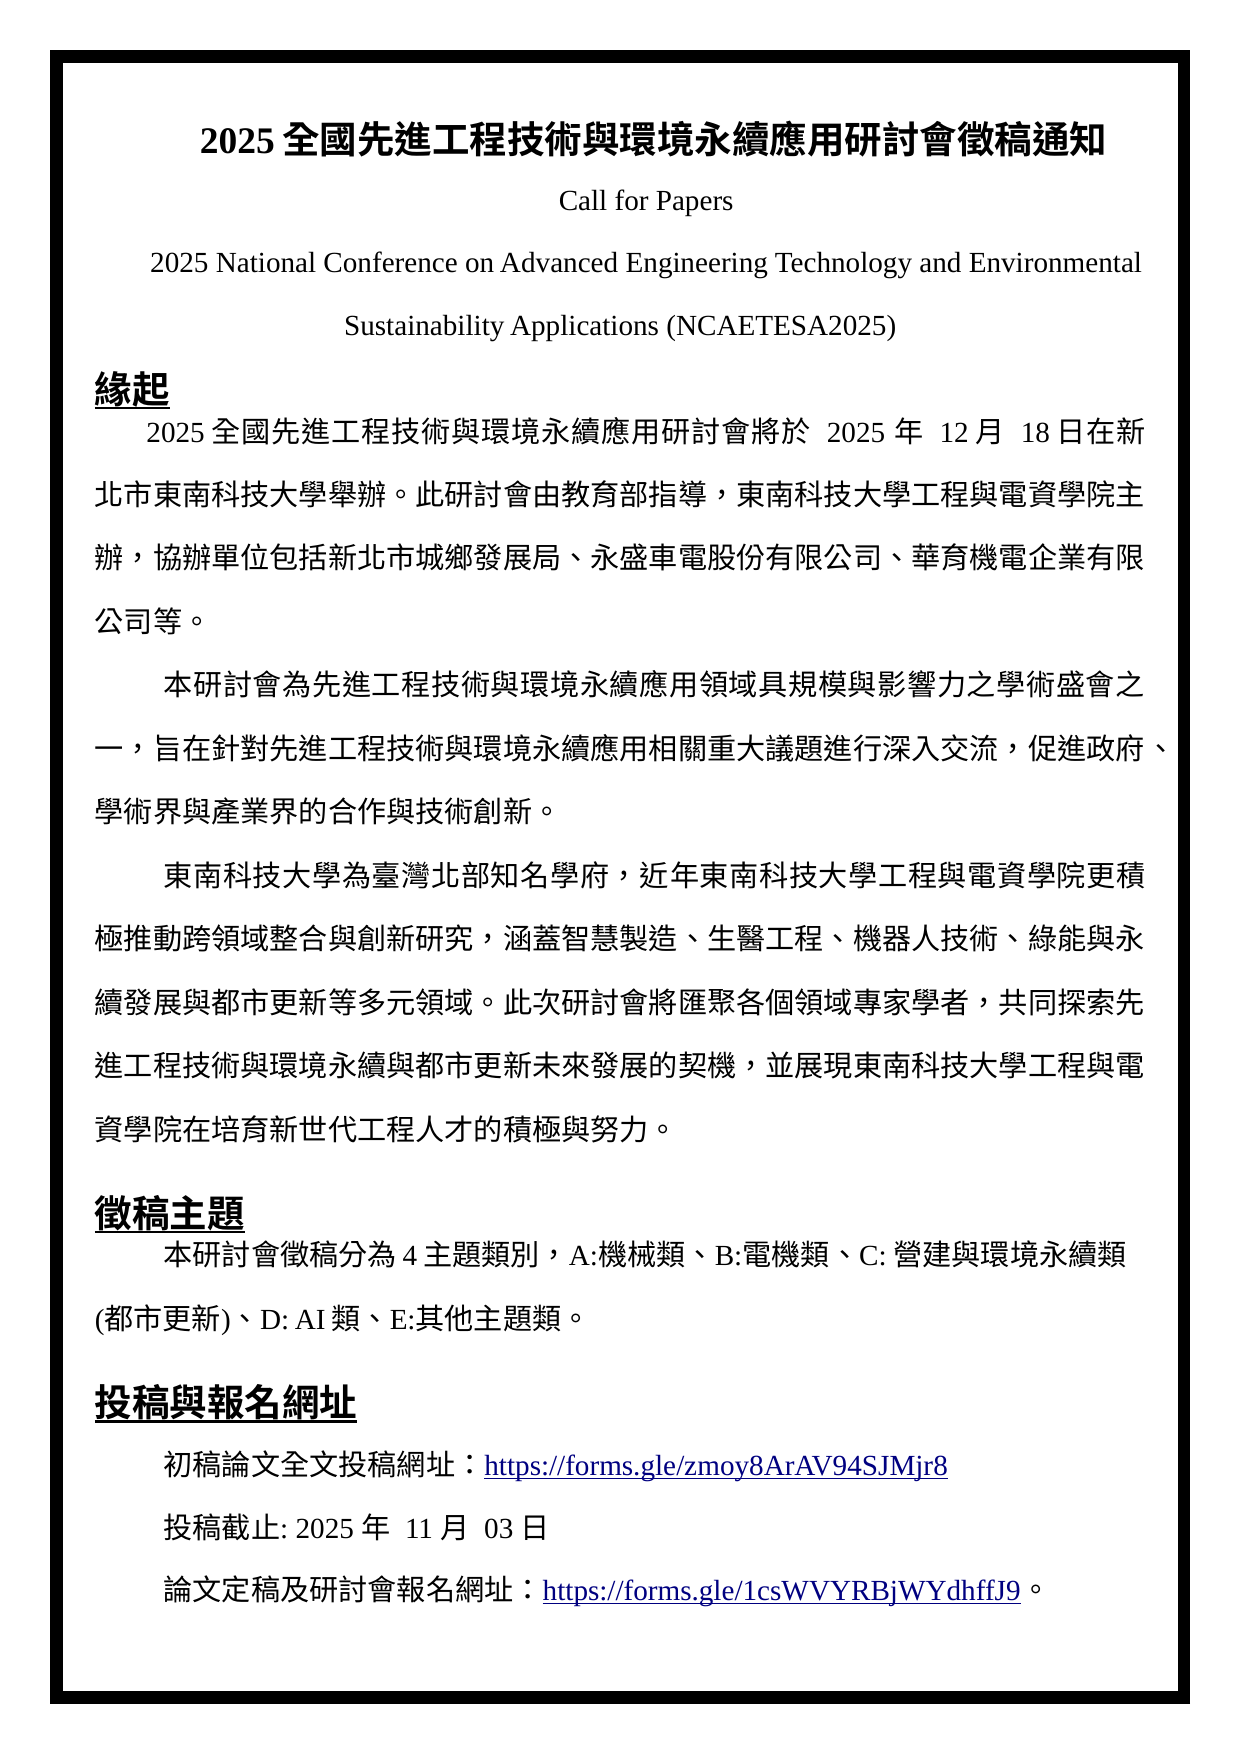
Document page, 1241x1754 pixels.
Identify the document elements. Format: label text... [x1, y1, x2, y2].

text 本研討會為先進工程技術與環境永續應用領域具規模與影響力之學術盛會之一，旨在針對先進工程技術與環境永續應用相關重大議題進行深入交流，促進政府、學術界與產業界的合作與技術創新。 [94, 662, 1146, 831]
text 緣起 [94, 346, 1146, 408]
text 初稿論文全文投稿網址：https://forms.gle/zmoy8ArAV94SJMjr8 [94, 1421, 1146, 1484]
text 論文定稿及研討會報名網址：https://forms.gle/1csWVYRBjWYdhffJ9。 [94, 1546, 1146, 1609]
text 徵稿主題 [94, 1169, 1146, 1232]
text 本研討會徵稿分為4主題類別，A:機械類、B:電機類、C: 營建與環境永續類(都市更新)、D: AI類、E:其他主題類。 [94, 1232, 1146, 1338]
text Call for Papers [94, 158, 1146, 221]
text 投稿與報名網址 [94, 1359, 1146, 1421]
text 投稿截止: 2025 年 11 月 03 日 [94, 1484, 1146, 1546]
text 2025全國先進工程技術與環境永續應用研討會徵稿通知 [94, 96, 1146, 158]
text 2025全國先進工程技術與環境永續應用研討會將於 2025 年 12月 18日在新北市東南科技大學舉辦。此研討會由教育部指導，東南科技大學工程與電資學院主辦，協辦單位包括新北市城鄉發展局、永盛車電股份有限公司、華育機電企業有限公司等。 [94, 408, 1146, 641]
text 2025 National Conference on Advanced Engineering Technology and Environmental Sustainability Applications (NCAETESA2025) [94, 221, 1146, 346]
text 東南科技大學為臺灣北部知名學府，近年東南科技大學工程與電資學院更積極推動跨領域整合與創新研究，涵蓋智慧製造、生醫工程、機器人技術、綠能與永續發展與都市更新等多元領域。此次研討會將匯聚各個領域專家學者，共同探索先進工程技術與環境永續與都市更新未來發展的契機，並展現東南科技大學工程與電資學院在培育新世代工程人才的積極與努力。 [94, 852, 1146, 1148]
